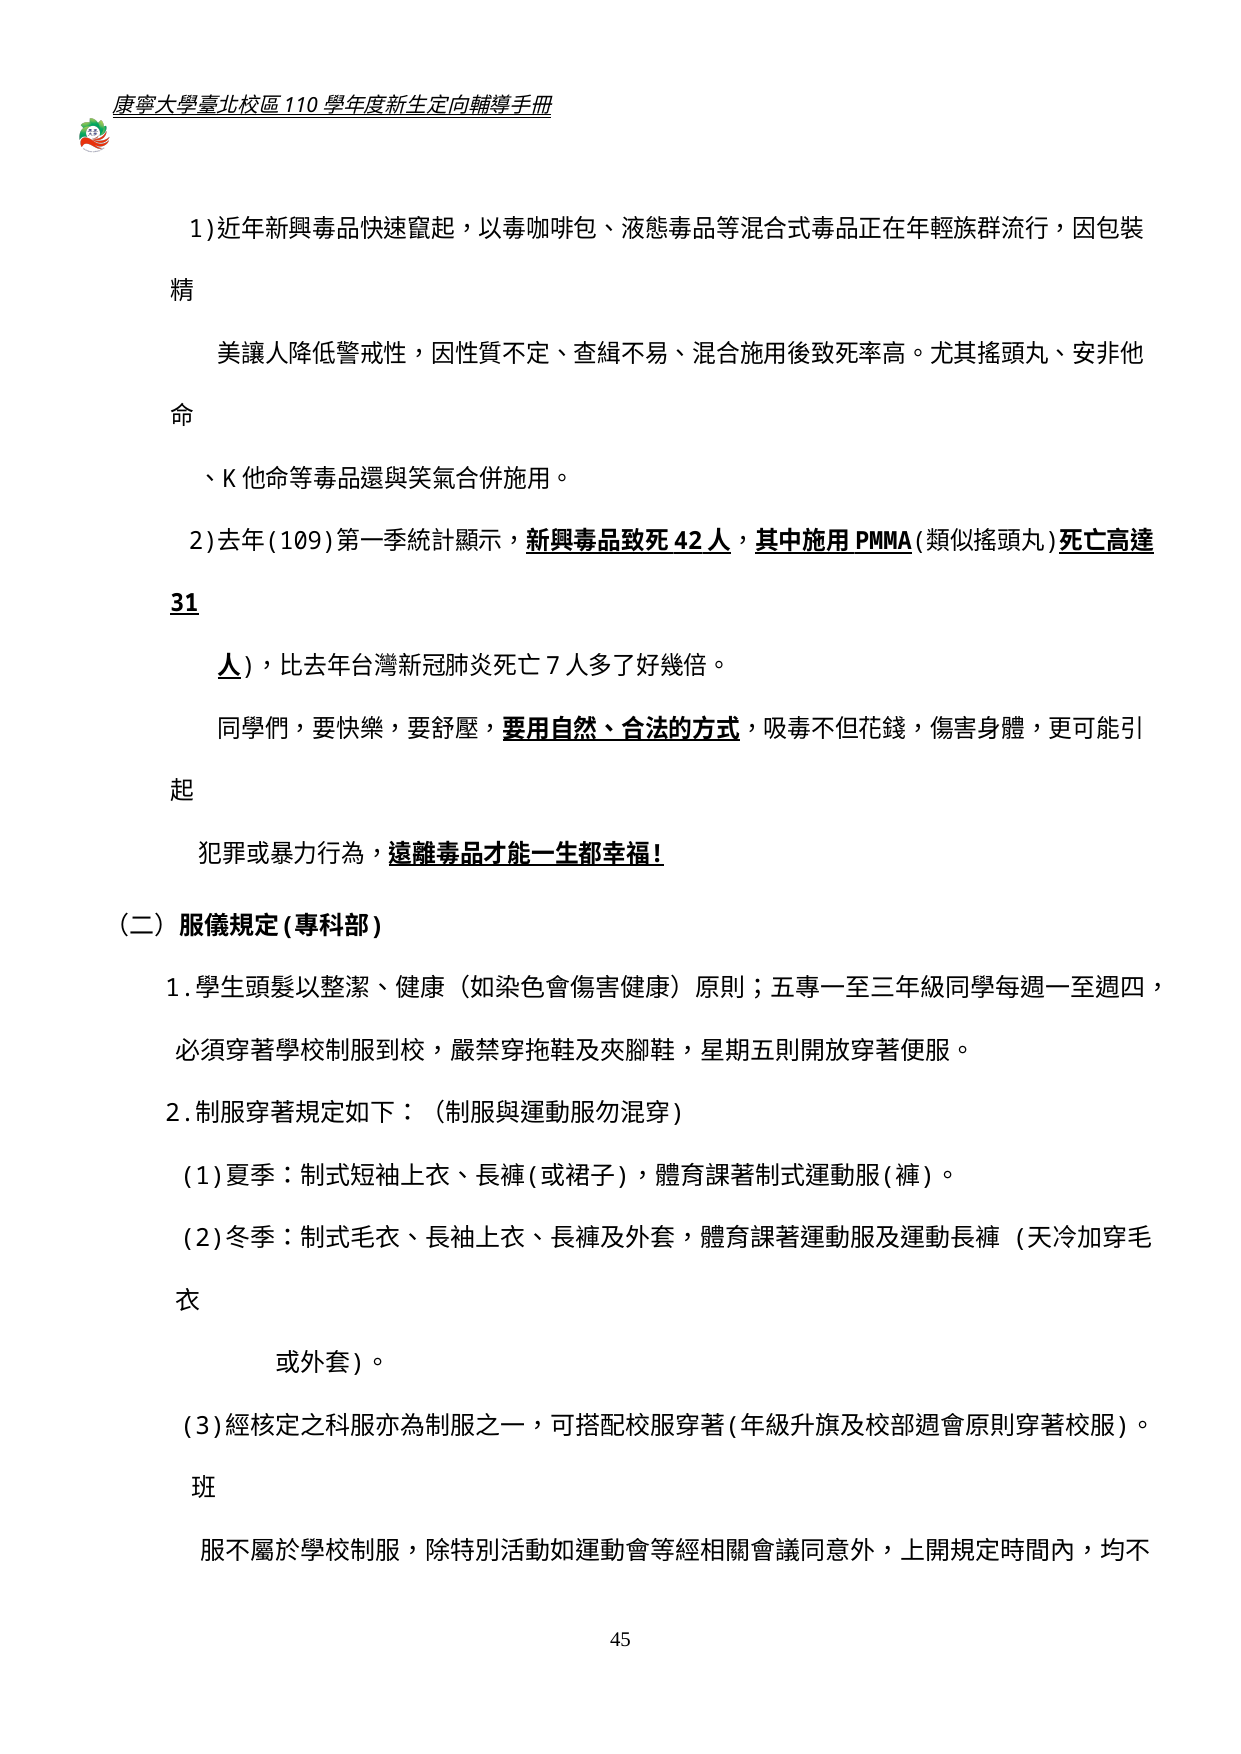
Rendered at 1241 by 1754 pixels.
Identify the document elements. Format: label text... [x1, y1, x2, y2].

text 犯罪或暴力行為，遠離毒品才能一生都幸福! [175, 810, 1165, 872]
text 2)去年(109)第一季統計顯示，新興毒品致死42人，其中施用PMMA(類似搖頭丸)死亡高達31 [75, 497, 1165, 622]
text 美讓人降低警戒性，因性質不定、查緝不易、混合施用後致死率高。尤其搖頭丸、安非他命 [75, 310, 1165, 435]
text 同學們，要快樂，要舒壓，要用自然、合法的方式，吸毒不但花錢，傷害身體，更可能引起 [75, 685, 1165, 810]
text (1)夏季：制式短袖上衣、長褲(或裙子)，體育課著制式運動服(褲)。 [75, 1132, 1165, 1194]
text 或外套)。 [175, 1319, 1165, 1382]
text 人)，比去年台灣新冠肺炎死亡7人多了好幾倍。 [75, 622, 1165, 685]
text 服不屬於學校制服，除特別活動如運動會等經相關會議同意外，上開規定時間內，均不 [175, 1507, 1165, 1569]
text (3)經核定之科服亦為制服之一，可搭配校服穿著(年級升旗及校部週會原則穿著校服)。班 [75, 1382, 1165, 1507]
text (2)冬季：制式毛衣、長袖上衣、長褲及外套，體育課著運動服及運動長褲 (天冷加穿毛衣 [75, 1194, 1165, 1319]
text （二）服儀規定(專科部) [104, 882, 1165, 944]
text 、K他命等毒品還與笑氣合併施用。 [175, 435, 1165, 497]
text 2.制服穿著規定如下：（制服與運動服勿混穿) [75, 1069, 1165, 1132]
text 1)近年新興毒品快速竄起，以毒咖啡包、液態毒品等混合式毒品正在年輕族群流行，因包裝精 [75, 185, 1165, 310]
text 1.學生頭髮以整潔、健康（如染色會傷害健康）原則；五專一至三年級同學每週一至週四，必須穿著學校制服到校，嚴禁穿拖鞋及夾腳鞋，星期五則開放穿著便服。 [75, 944, 1165, 1069]
